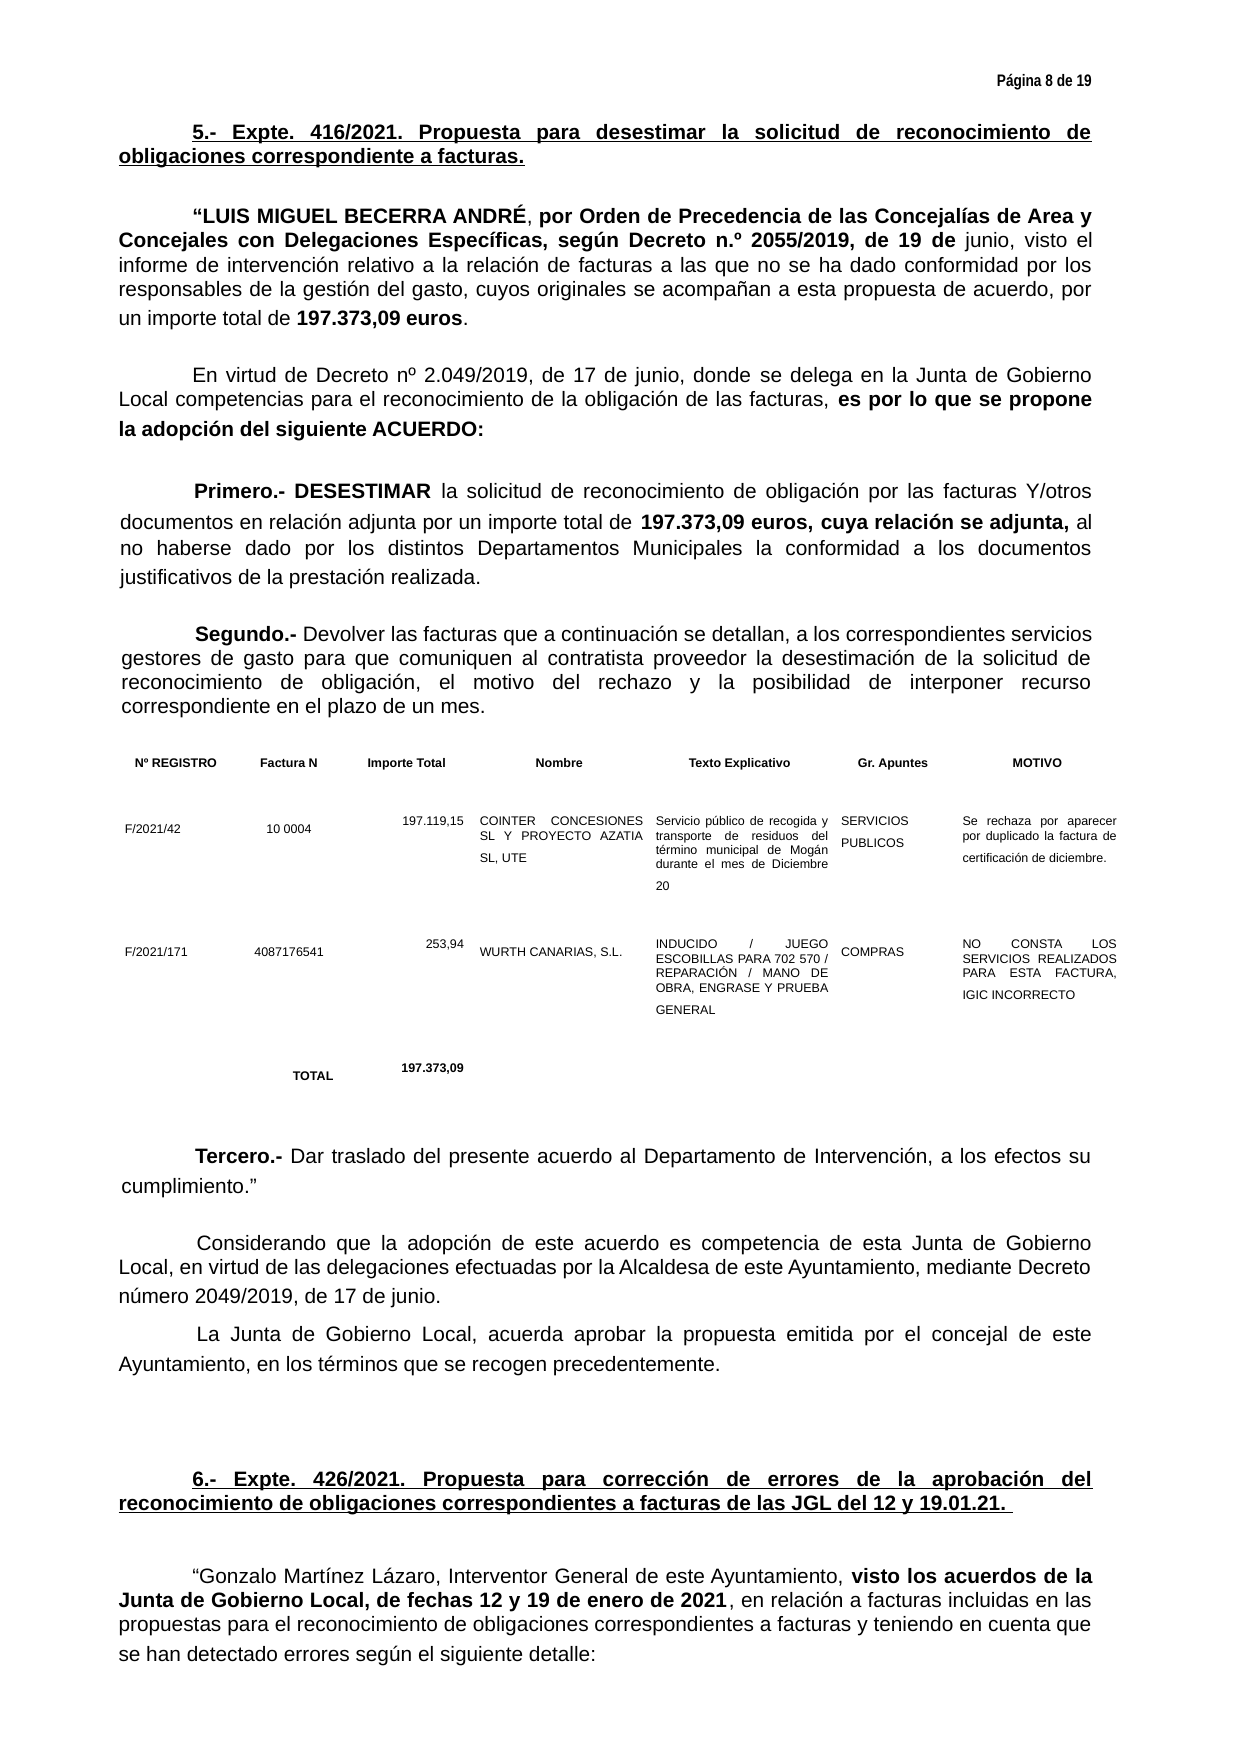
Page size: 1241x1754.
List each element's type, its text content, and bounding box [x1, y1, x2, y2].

table_cell [956, 1054, 1123, 1120]
table_cell TOTAL [238, 1054, 344, 1120]
text 5.- Expte. 416/2021. Propuesta para desestimar la solicitud de reconocimiento de obligaciones correspondiente a facturas. [118, 120, 1092, 168]
text Segundo.- Devolver las facturas que a continuación se detallan, a los correspondientes servicios gestores de gasto para que comuniquen al contratista proveedor la desestimación de la solicitud de reconocimiento de obligación, el motivo del rechazo y la posibilidad de interponer recurso correspondiente en el plazo de un mes. [121, 622, 1092, 718]
table_cell F/2021/171 [118, 931, 238, 1054]
text “LUIS MIGUEL BECERRA ANDRÉ, por Orden de Precedencia de las Concejalías de Area y Concejales con Delegaciones Específicas, según Decreto n.º 2055/2019, de 19 de junio, visto el informe de intervención relativo a la relación de facturas a las que no se ha dado conformidad por los responsables de la gestión del gasto, cuyos originales se acompañan a esta propuesta de acuerdo, por un importe total de 197.373,09 euros. [118, 204, 1092, 331]
table_cell COMPRAS [835, 931, 956, 1054]
table_cell [649, 1054, 834, 1120]
text En virtud de Decreto nº 2.049/2019, de 17 de junio, donde se delega en la Junta de Gobierno Local competencias para el reconocimiento de la obligación de las facturas, es por lo que se propone la adopción del siguiente ACUERDO: [118, 363, 1092, 442]
text Considerando que la adopción de este acuerdo es competencia de esta Junta de Gobierno Local, en virtud de las delegaciones efectuadas por la Alcaldesa de este Ayuntamiento, mediante Decreto número 2049/2019, de 17 de junio. [118, 1231, 1092, 1309]
table_cell Se rechaza por aparecer por duplicado la factura de certificación de diciembre. [956, 808, 1123, 931]
text La Junta de Gobierno Local, acuerda aprobar la propuesta emitida por el concejal de este Ayuntamiento, en los términos que se recogen precedentemente. [118, 1322, 1092, 1377]
table_cell SERVICIOS PUBLICOS [835, 808, 956, 931]
table_cell 4087176541 [238, 931, 344, 1054]
table_cell INDUCIDO / JUEGO ESCOBILLAS PARA 702 570 / REPARACIÓN / MANO DE OBRA, ENGRASE Y PRUEBA GENERAL [649, 931, 834, 1054]
text 6.- Expte. 426/2021. Propuesta para corrección de errores de la aprobación del reconocimiento de obligaciones correspondientes a facturas de las JGL del 12 y 19.01.21. [118, 1445, 1092, 1515]
table_header MOTIVO [956, 742, 1123, 807]
table_header Factura N [238, 742, 344, 807]
text Tercero.- Dar traslado del presente acuerdo al Departamento de Intervención, a los efectos su cumplimiento.” [121, 1144, 1092, 1199]
table_header Texto Explicativo [649, 742, 834, 807]
table_cell [118, 1054, 238, 1120]
table_header Nº REGISTRO [118, 742, 238, 807]
table_cell [835, 1054, 956, 1120]
table_cell WURTH CANARIAS, S.L. [473, 931, 649, 1054]
table_cell F/2021/42 [118, 808, 238, 931]
table_header Nombre [473, 742, 649, 807]
table_cell 197.373,09 [344, 1054, 473, 1120]
table_cell 253,94 [344, 931, 473, 1054]
table_cell Servicio público de recogida y transporte de residuos del término municipal de Mogán durante el mes de Diciembre 20 [649, 808, 834, 931]
table_cell 10 0004 [238, 808, 344, 931]
table_cell [473, 1054, 649, 1120]
table_header Gr. Apuntes [835, 742, 956, 807]
text Primero.- DESESTIMAR la solicitud de reconocimiento de obligación por las facturas Y/otros documentos en relación adjunta por un importe total de 197.373,09 euros, cuya relación se adjunta, al no haberse dado por los distintos Departamentos Municipales la conformidad a los documentos justificativos de la prestación realizada. [120, 473, 1092, 590]
text “Gonzalo Martínez Lázaro, Interventor General de este Ayuntamiento, visto los acuerdos de la Junta de Gobierno Local, de fechas 12 y 19 de enero de 2021, en relación a facturas incluidas en las propuestas para el reconocimiento de obligaciones correspondientes a facturas y teniendo en cuenta que se han detectado errores según el siguiente detalle: [118, 1564, 1092, 1667]
table_cell 197.119,15 [344, 808, 473, 931]
table_cell NO CONSTA LOS SERVICIOS REALIZADOS PARA ESTA FACTURA, IGIC INCORRECTO [956, 931, 1123, 1054]
table_cell COINTER CONCESIONES SL Y PROYECTO AZATIA SL, UTE [473, 808, 649, 931]
table_header Importe Total [344, 742, 473, 807]
